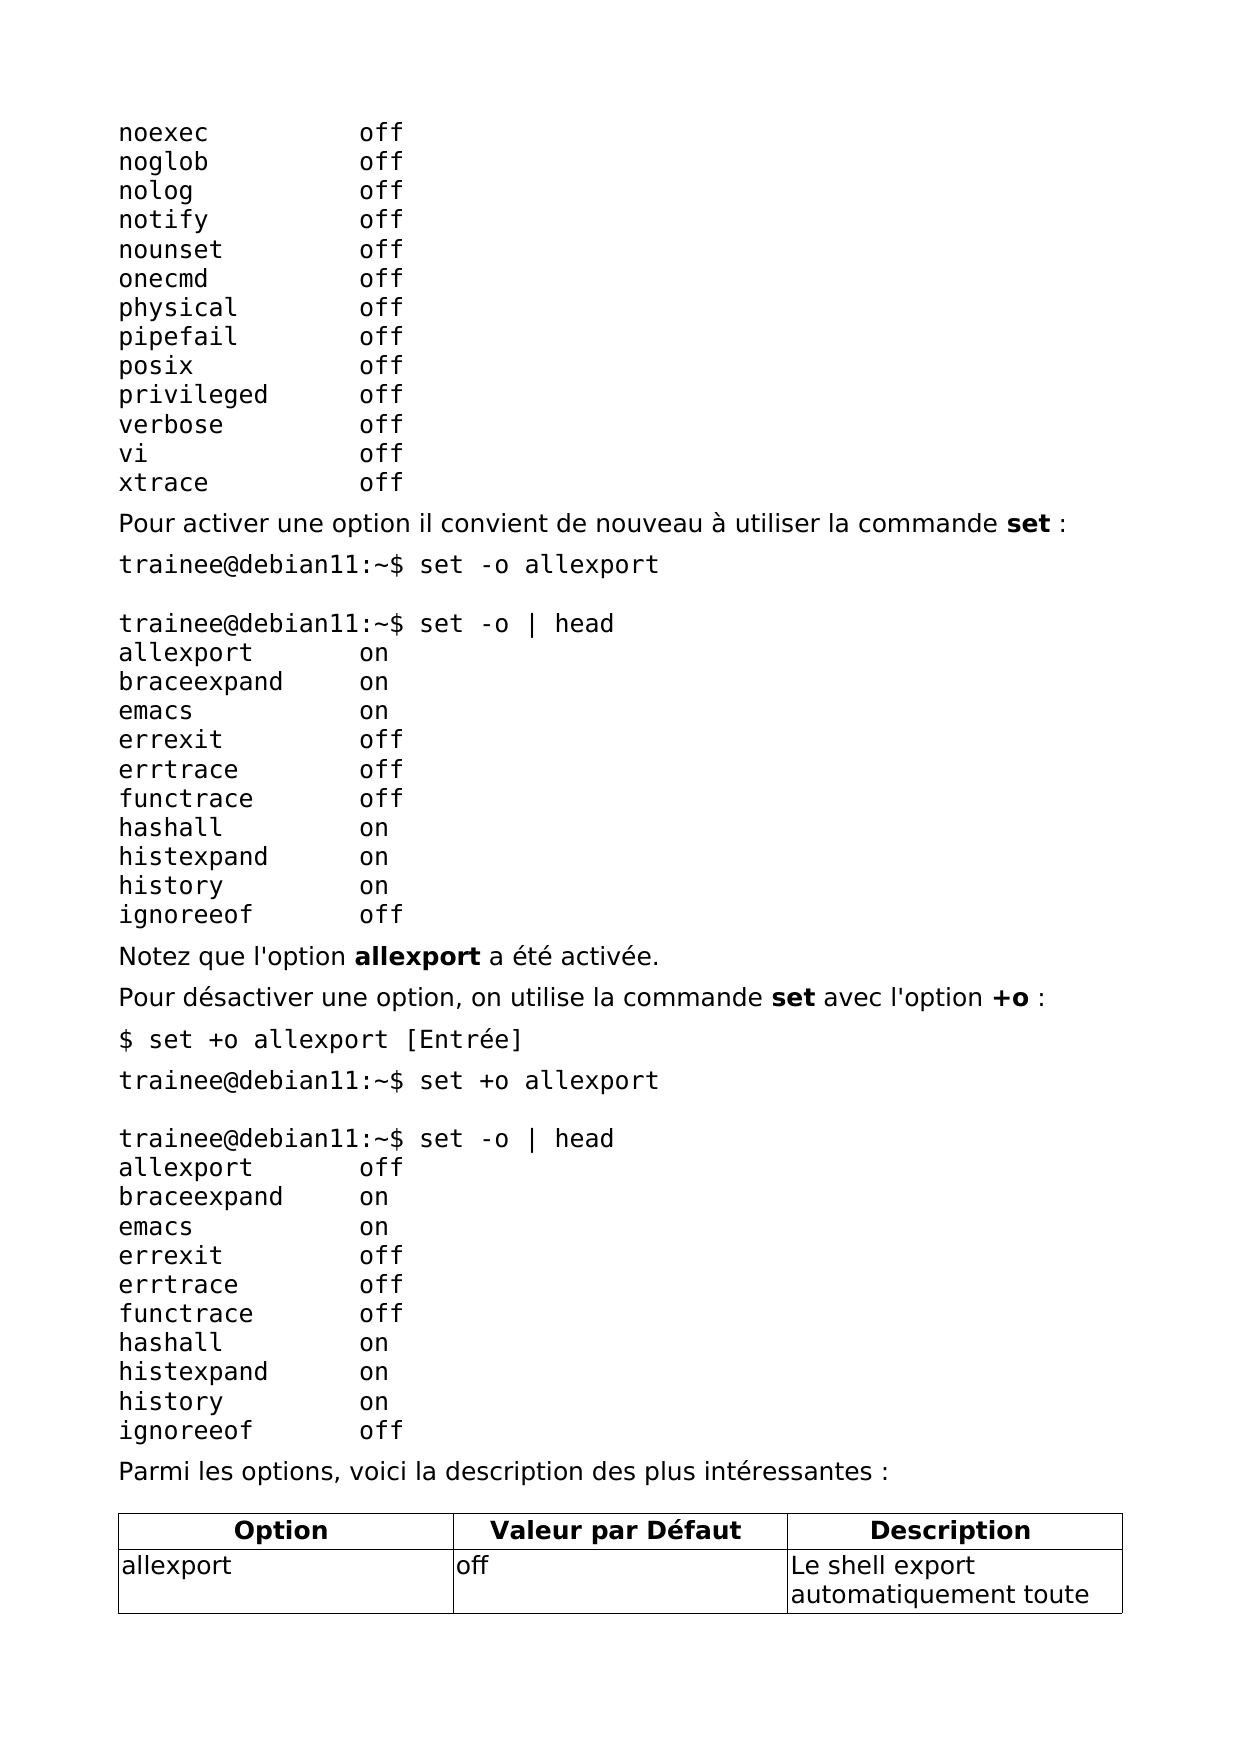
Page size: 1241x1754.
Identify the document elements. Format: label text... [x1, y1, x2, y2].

table_header Option [119, 1514, 453, 1548]
text $ set +o allexport [Entrée] [118, 1025, 1122, 1054]
table_cell off [454, 1550, 787, 1613]
table_header Description [788, 1514, 1122, 1548]
text Pour désactiver une option, on utilise la commande set avec l'option +o : [118, 983, 1122, 1012]
text Parmi les options, voici la description des plus intéressantes : [118, 1457, 1122, 1486]
text trainee@debian11:~$ set -o allexport trainee@debian11:~$ set -o | head allexport on braceexpand on emacs on errexit off errtrace off functrace off hashall on histexpand on history on ignoreeof off [118, 551, 1122, 930]
text noexec off noglob off nolog off notify off nounset off onecmd off physical off pipefail off posix off privileged off verbose off vi off xtrace off [118, 118, 1122, 497]
table_header Valeur par Défaut [454, 1514, 787, 1548]
table_cell allexport [119, 1550, 453, 1613]
text Pour activer une option il convient de nouveau à utiliser la commande set : [118, 509, 1122, 538]
text Notez que l'option allexport a été activée. [118, 942, 1122, 971]
text trainee@debian11:~$ set +o allexport trainee@debian11:~$ set -o | head allexport off braceexpand on emacs on errexit off errtrace off functrace off hashall on histexpand on history on ignoreeof off [118, 1066, 1122, 1445]
table_cell Le shell export automatiquement toute [788, 1550, 1122, 1613]
